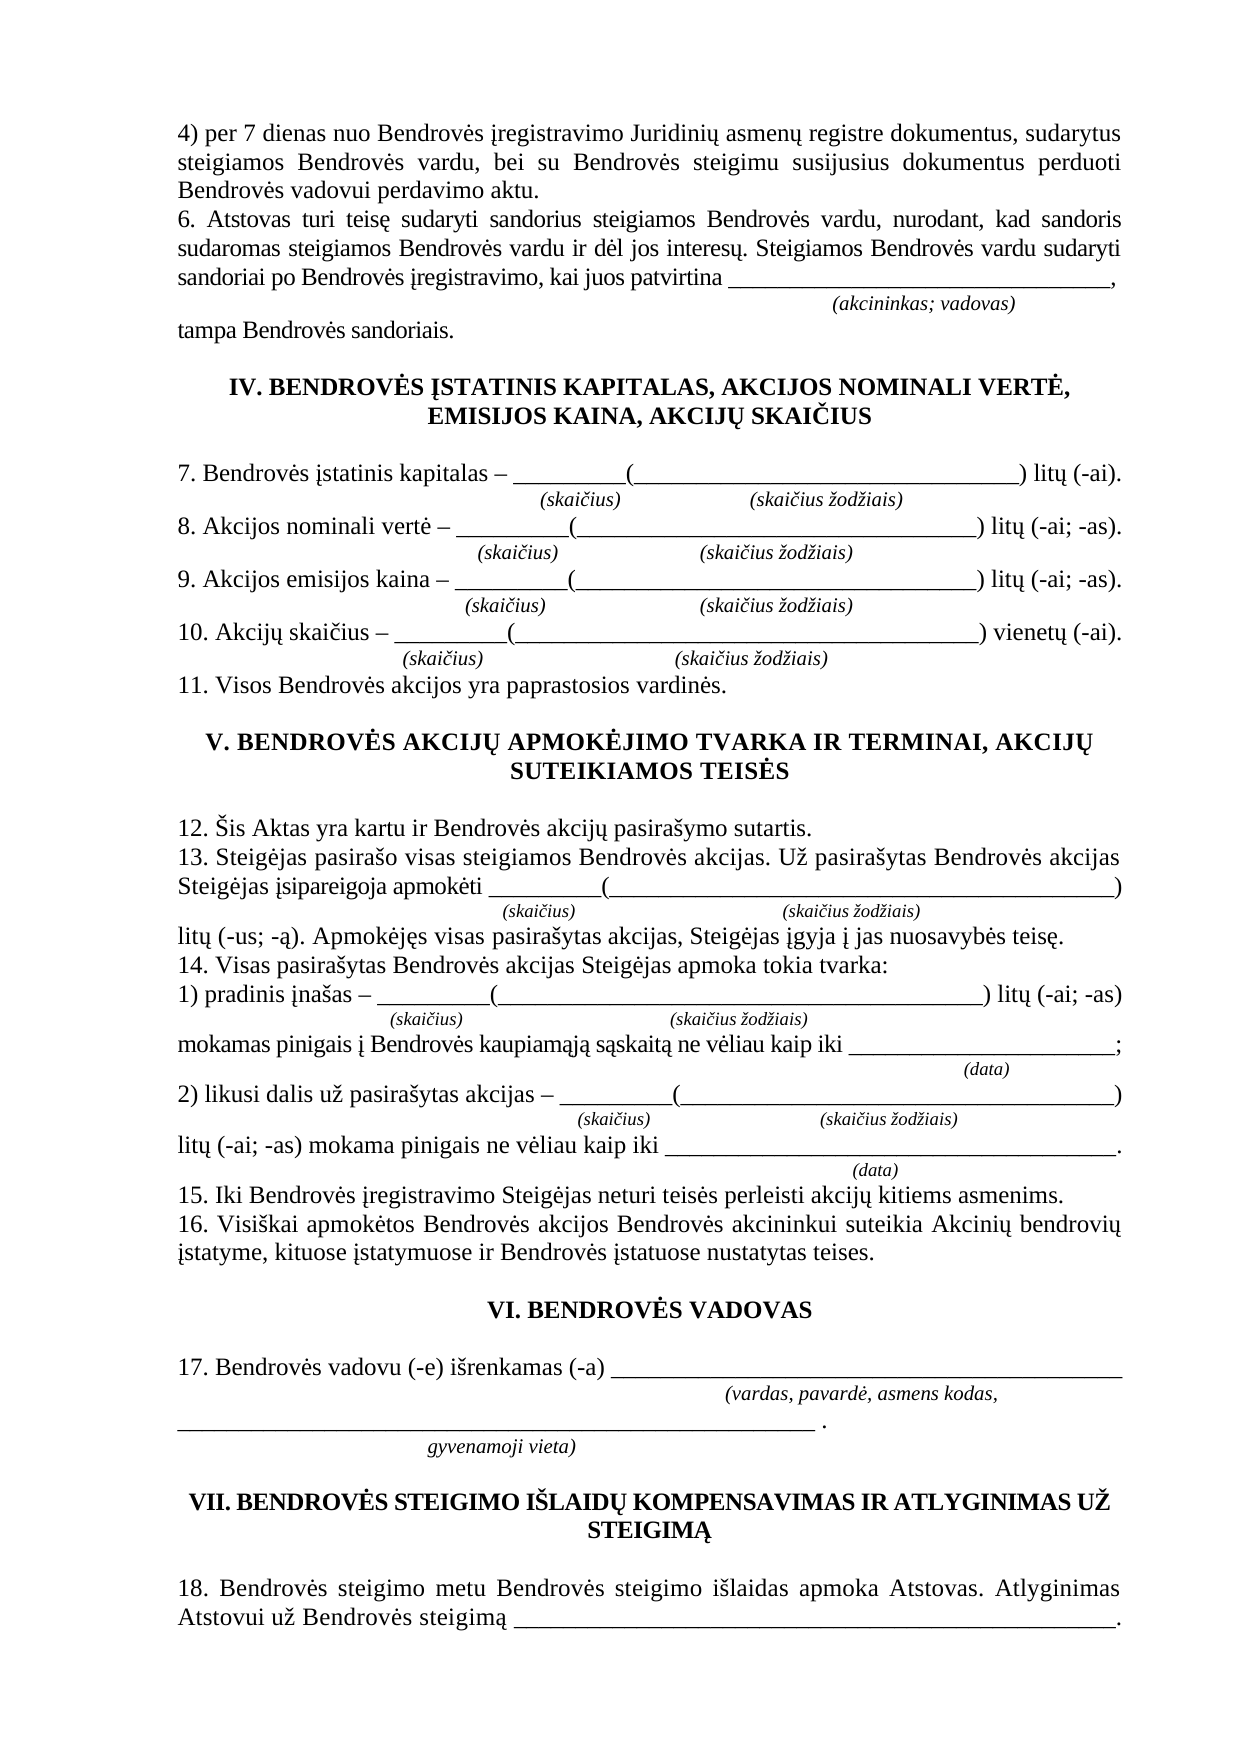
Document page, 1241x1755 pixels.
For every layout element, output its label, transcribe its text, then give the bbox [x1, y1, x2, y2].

text 1) pradinis įnašas – _________( ) litų (-ai; -as) [177, 979, 1122, 1007]
text (data) [852, 1058, 1122, 1079]
text 10. Akcijų skaičius – _________( ) vienetų (-ai). [177, 617, 1133, 646]
text _ . [177, 1405, 1122, 1434]
text 18. Bendrovės steigimo metu Bendrovės steigimo išlaidas apmoka Atstovas. Atlyginimas Atstovui už Bendrovės steigimą . [177, 1573, 1122, 1631]
text 9. Akcijos emisijos kaina – _________( ) litų (-ai; -as). [177, 564, 1122, 593]
text (skaičius) (skaičius žodžiais) [577, 1108, 1122, 1130]
text (skaičius) (skaičius žodžiais) [477, 540, 1128, 564]
text gyvenamoji vieta) [427, 1434, 1122, 1458]
text 13. Steigėjas pasirašo visas steigiamos Bendrovės akcijas. Už pasirašytas Bendrovės akcijas Steigėjas įsipareigoja apmokėti _________( ) [177, 842, 1122, 900]
text mokamas pinigais į Bendrovės kaupiamąją sąskaitą ne vėliau kaip iki ; [177, 1029, 1122, 1058]
text 8. Akcijos nominali vertė – _________( ) litų (-ai; -as). [177, 511, 1122, 540]
text 4) per 7 dienas nuo Bendrovės įregistravimo Juridinių asmenų registre dokumentus, sudarytus steigiamos Bendrovės vardu, bei su Bendrovės steigimu susijusius dokumentus perduoti Bendrovės vadovui perdavimo aktu. [177, 118, 1122, 204]
text V. Bendrovės akcijų apmokėjimo tvarka ir terminai, akcijų suteikiamos teisės [177, 727, 1122, 785]
text 15. Iki Bendrovės įregistravimo Steigėjas neturi teisės perleisti akcijų kitiems asmenims. [177, 1180, 1122, 1209]
text 6. Atstovas turi teisę sudaryti sandorius steigiamos Bendrovės vardu, nurodant, kad sandoris sudaromas steigiamos Bendrovės vardu ir dėl jos interesų. Steigiamos Bendrovės vardu sudaryti sandoriai po Bendrovės įregistravimo, kai juos patvirtina , [177, 204, 1122, 291]
text litų (-us; -ą). Apmokėjęs visas pasirašytas akcijas, Steigėjas įgyja į jas nuosavybės teisę. [177, 921, 1122, 950]
text (vardas, pavardė, asmens kodas, [602, 1381, 1122, 1405]
text 16. Visiškai apmokėtos Bendrovės akcijos Bendrovės akcininkui suteikia Akcinių bendrovių įstatyme, kituose įstatymuose ir Bendrovės įstatuose nustatytas teises. [177, 1209, 1122, 1266]
text (skaičius) (skaičius žodžiais) [540, 487, 1122, 511]
text VI. BENDROVĖS VADOVAS [177, 1295, 1122, 1324]
text (skaičius) (skaičius žodžiais) [390, 1007, 1122, 1029]
text VII. Bendrovės steigimo išlaidų kompensavimas ir atlyginimas už steigimą [177, 1487, 1122, 1544]
text 17. Bendrovės vadovu (-e) išrenkamas (-a) [177, 1352, 1122, 1381]
text 2) likusi dalis už pasirašytas akcijas – _________( ) [177, 1079, 1122, 1108]
text (data) [852, 1158, 1122, 1180]
text (skaičius) (skaičius žodžiais) [402, 646, 1128, 670]
text 11. Visos Bendrovės akcijos yra paprastosios vardinės. [177, 670, 1128, 698]
text IV. Bendrovės įstatinis kapitalas, akcijos nominali vertė, emisijos kaina, Akcijų skaičius [177, 372, 1122, 430]
text 7. Bendrovės įstatinis kapitalas – _________( ) litų (-ai). [177, 458, 1122, 487]
text (skaičius) (skaičius žodžiais) [502, 900, 1122, 921]
text tampa Bendrovės sandoriais. [177, 315, 1122, 343]
text (akcininkas; vadovas) [727, 291, 1122, 315]
text (skaičius) (skaičius žodžiais) [465, 593, 1128, 617]
text litų (-ai; -as) mokama pinigais ne vėliau kaip iki . [177, 1130, 1122, 1158]
text 14. Visas pasirašytas Bendrovės akcijas Steigėjas apmoka tokia tvarka: [177, 950, 1122, 979]
text 12. Šis Aktas yra kartu ir Bendrovės akcijų pasirašymo sutartis. [177, 813, 1122, 842]
